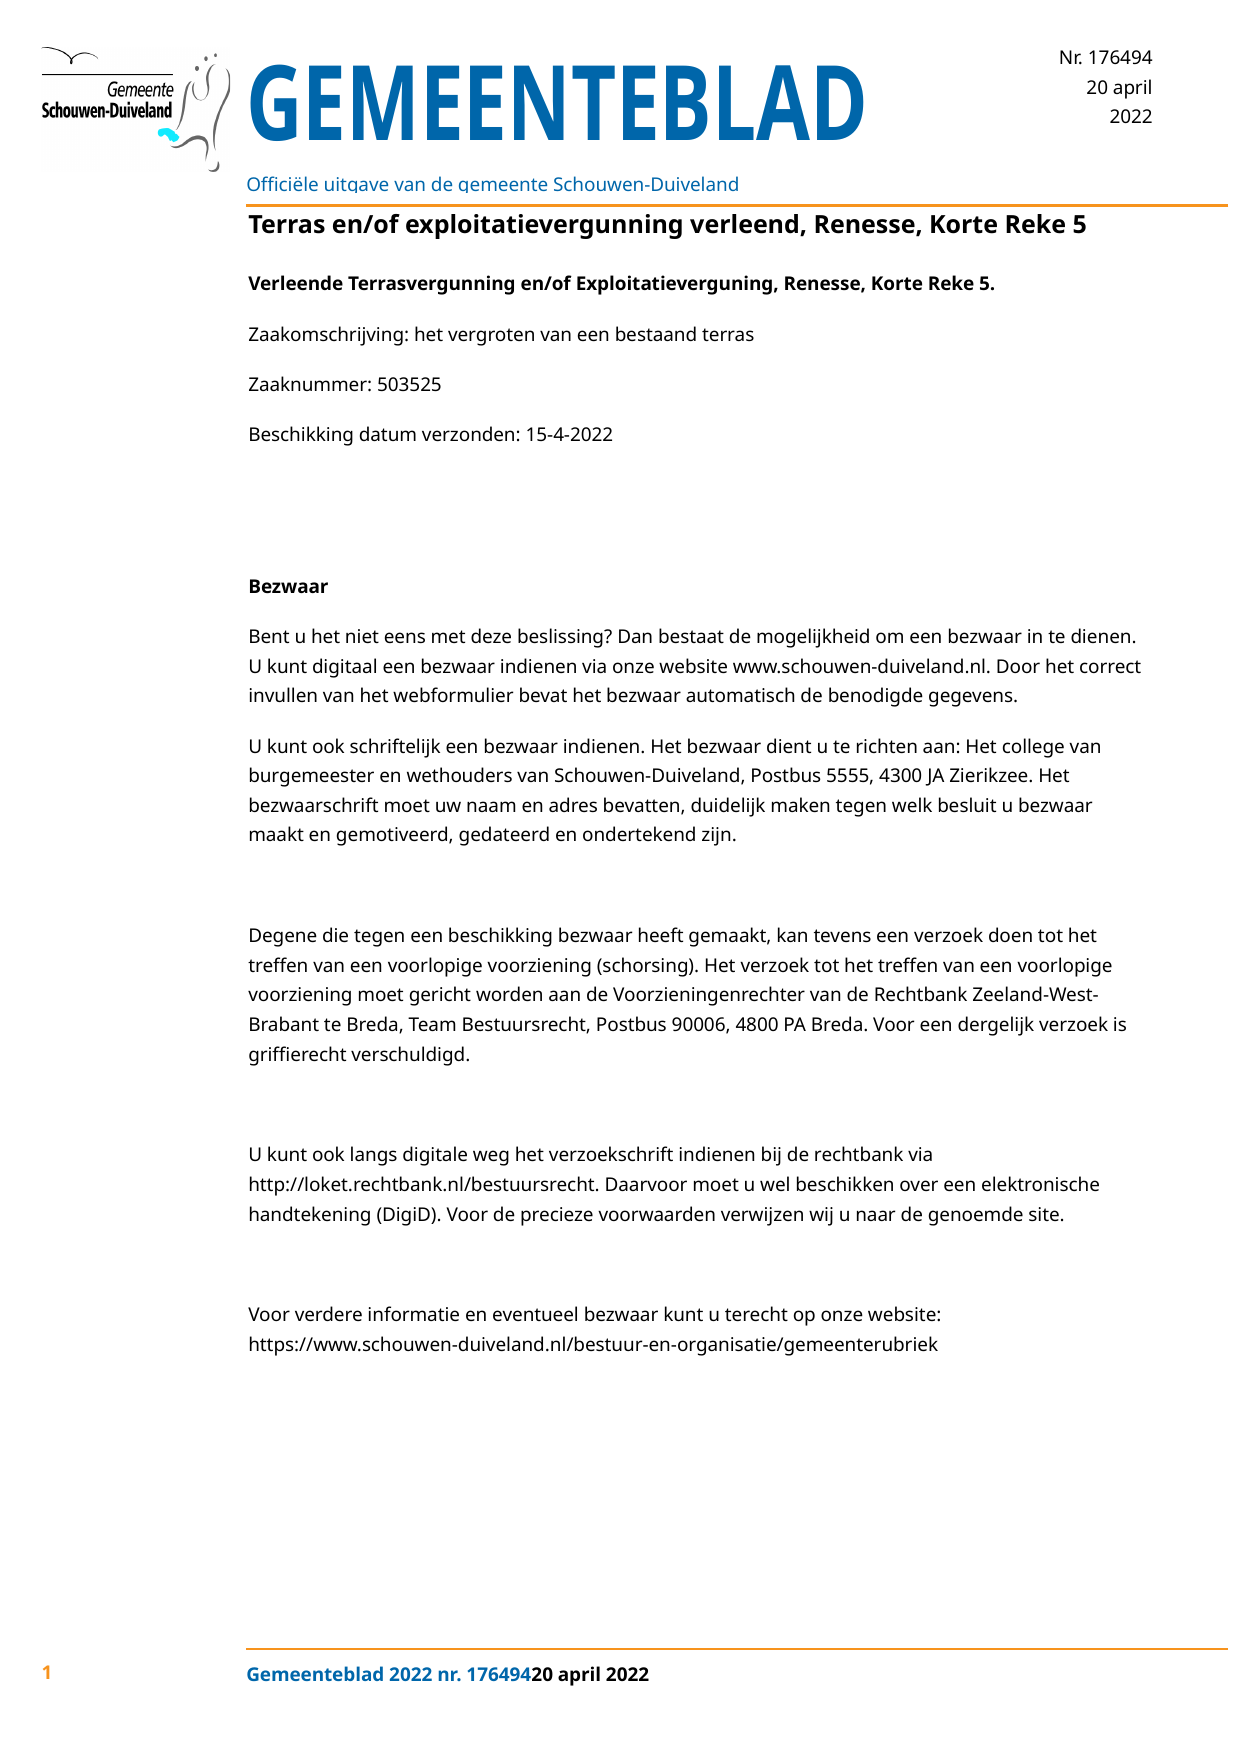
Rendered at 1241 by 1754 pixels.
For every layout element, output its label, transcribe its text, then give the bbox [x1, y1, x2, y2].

text Beschikking datum verzonden: 15-4-2022 [248, 422, 1152, 447]
text Zaakomschrijving: het vergroten van een bestaand terras [248, 321, 1152, 346]
text Bezwaar [248, 573, 1152, 598]
picture [41, 47, 231, 172]
text Voor verdere informatie en eventueel bezwaar kunt u terecht op onze website: https://www.schouwen-duiveland.nl/bestuur-en-organisatie/gemeenterubriek [248, 1302, 1152, 1357]
text Terras en/of exploitatievergunning verleend, Renesse, Korte Reke 5 [248, 207, 1152, 241]
text U kunt ook langs digitale weg het verzoekschrift indienen bij de rechtbank via http://loket.rechtbank.nl/bestuursrecht. Daarvoor moet u wel beschikken over een elektronische handtekening (DigiD). Voor de precieze voorwaarden verwijzen wij u naar de genoemde site. [248, 1142, 1152, 1226]
text Zaaknummer: 503525 [248, 371, 1152, 397]
text Bent u het niet eens met deze beslissing? Dan bestaat de mogelijkheid om een bezwaar in te dienen. U kunt digitaal een bezwaar indienen via onze website www.schouwen-duiveland.nl. Door het correct invullen van het webformulier bevat het bezwaar automatisch de benodigde gegevens. [248, 623, 1152, 708]
text Verleende Terrasvergunning en/of Exploitatieverguning, Renesse, Korte Reke 5. [248, 270, 1152, 296]
text Degene die tegen een beschikking bezwaar heeft gemaakt, kan tevens een verzoek doen tot het treffen van een voorlopige voorziening (schorsing). Het verzoek tot het treffen van een voorlopige voorziening moet gericht worden aan de Voorzieningenrechter van de Rechtbank Zeeland-West-Brabant te Breda, Team Bestuursrecht, Postbus 90006, 4800 PA Breda. Voor een dergelijk verzoek is griffierecht verschuldigd. [248, 922, 1152, 1066]
text U kunt ook schriftelijk een bezwaar indienen. Het bezwaar dient u te richten aan: Het college van burgemeester en wethouders van Schouwen-Duiveland, Postbus 5555, 4300 JA Zierikzee. Het bezwaarschrift moet uw naam en adres bevatten, duidelijk maken tegen welk besluit u bezwaar maakt en gemotiveerd, gedateerd en ondertekend zijn. [248, 733, 1152, 847]
